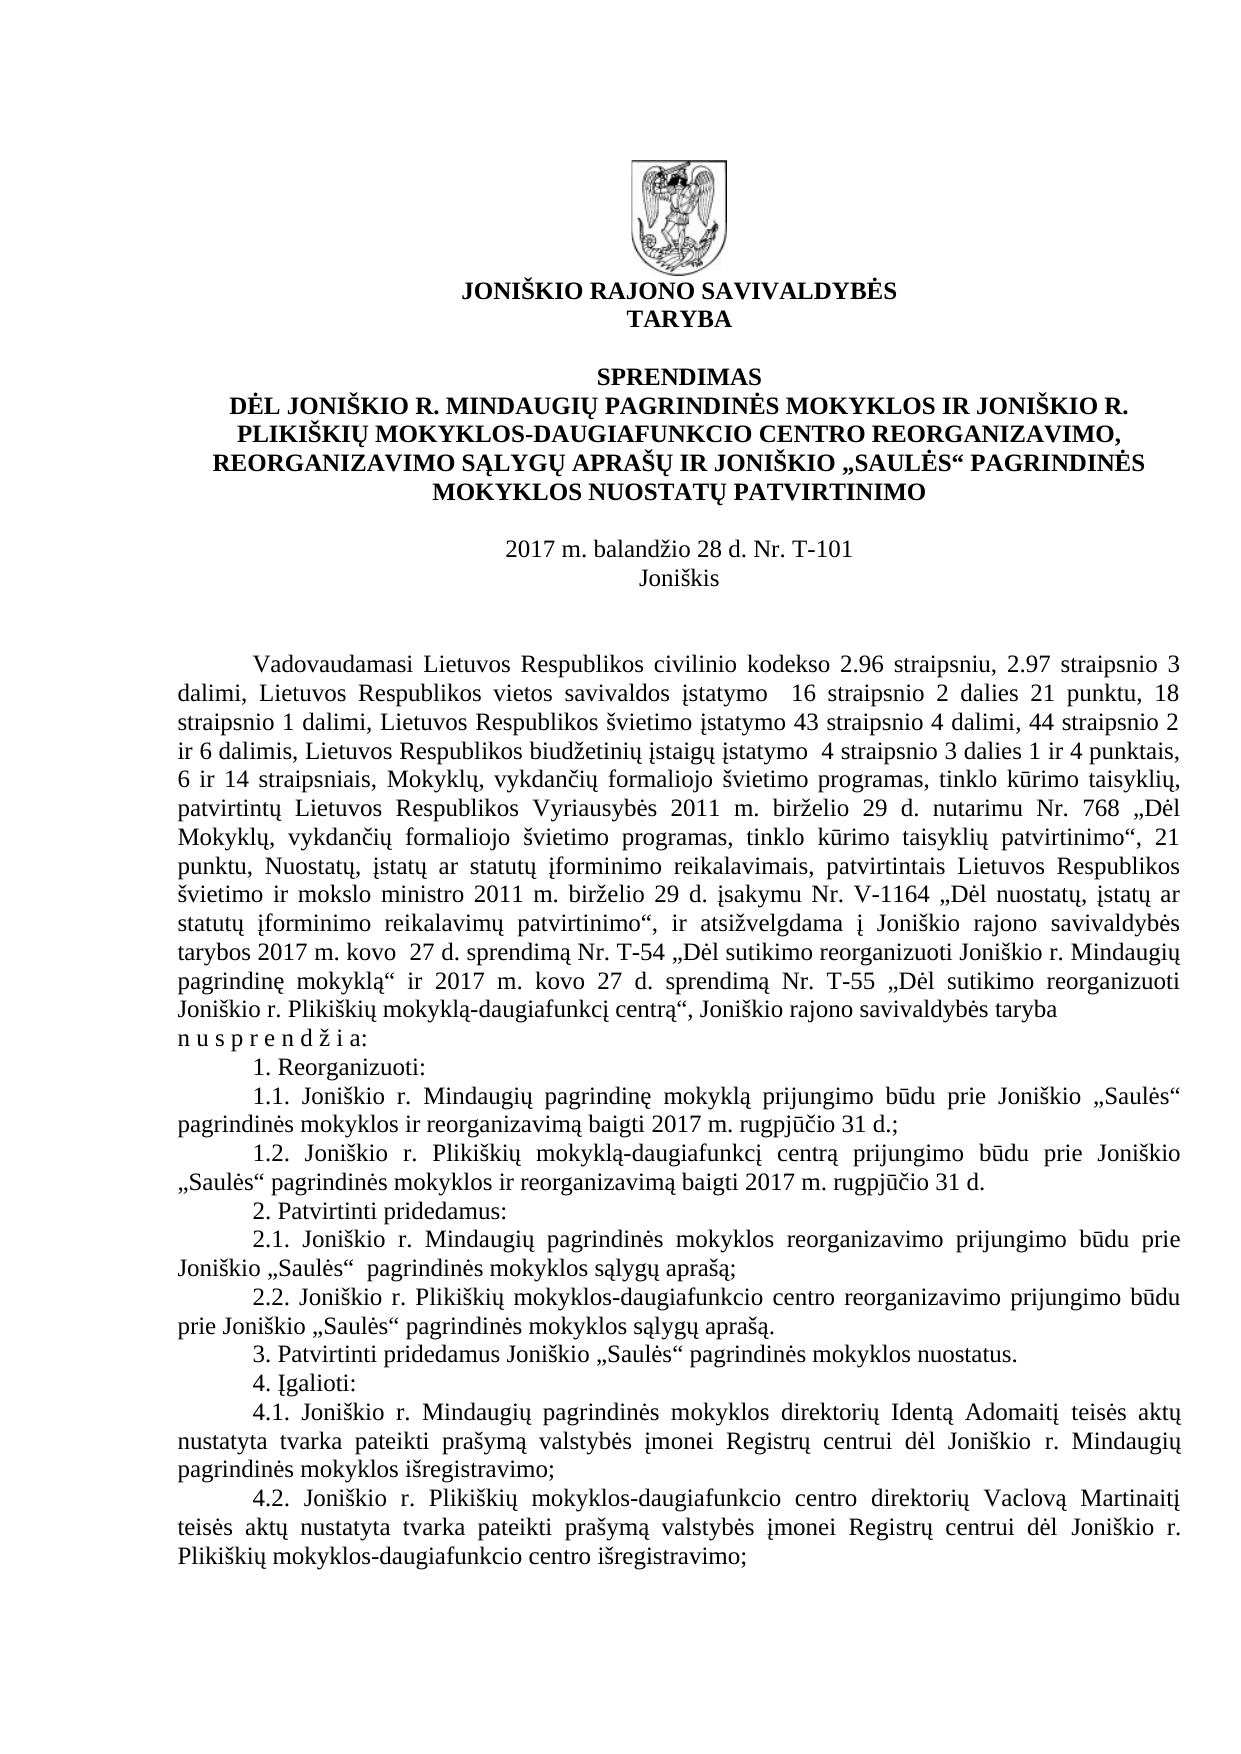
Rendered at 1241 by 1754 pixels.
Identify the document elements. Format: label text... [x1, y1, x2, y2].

text 4.1. Joniškio r. Mindaugių pagrindinės mokyklos direktorių Identą Adomaitį teisės aktų nustatyta tvarka pateikti prašymą valstybės įmonei Registrų centrui dėl Joniškio r. Mindaugių pagrindinės mokyklos išregistravimo; [177, 1397, 1181, 1483]
text 1.2. Joniškio r. Plikiškių mokyklą-daugiafunkcį centrą prijungimo būdu prie Joniškio „Saulės“ pagrindinės mokyklos ir reorganizavimą baigti 2017 m. rugpjūčio 31 d. [177, 1138, 1181, 1196]
text n u s p r e n d ž i a: [177, 1023, 1181, 1052]
text 2017 m. balandžio 28 d. Nr. T-101 [177, 534, 1181, 563]
text Vadovaudamasi Lietuvos Respublikos civilinio kodekso 2.96 straipsniu, 2.97 straipsnio 3 dalimi, Lietuvos Respublikos vietos savivaldos įstatymo 16 straipsnio 2 dalies 21 punktu, 18 straipsnio 1 dalimi, Lietuvos Respublikos švietimo įstatymo 43 straipsnio 4 dalimi, 44 straipsnio 2 ir 6 dalimis, Lietuvos Respublikos biudžetinių įstaigų įstatymo 4 straipsnio 3 dalies 1 ir 4 punktais, 6 ir 14 straipsniais, Mokyklų, vykdančių formaliojo švietimo programas, tinklo kūrimo taisyklių, patvirtintų Lietuvos Respublikos Vyriausybės 2011 m. birželio 29 d. nutarimu Nr. 768 „Dėl Mokyklų, vykdančių formaliojo švietimo programas, tinklo kūrimo taisyklių patvirtinimo“, 21 punktu, Nuostatų, įstatų ar statutų įforminimo reikalavimais, patvirtintais Lietuvos Respublikos švietimo ir mokslo ministro 2011 m. birželio 29 d. įsakymu Nr. V-1164 „Dėl nuostatų, įstatų ar statutų įforminimo reikalavimų patvirtinimo“, ir atsižvelgdama į Joniškio rajono savivaldybės tarybos 2017 m. kovo 27 d. sprendimą Nr. T-54 „Dėl sutikimo reorganizuoti Joniškio r. Mindaugių pagrindinę mokyklą“ ir 2017 m. kovo 27 d. sprendimą Nr. T-55 „Dėl sutikimo reorganizuoti Joniškio r. Plikiškių mokyklą-daugiafunkcį centrą“, Joniškio rajono savivaldybės taryba [177, 649, 1181, 1023]
text 4.2. Joniškio r. Plikiškių mokyklos-daugiafunkcio centro direktorių Vaclovą Martinaitį teisės aktų nustatyta tvarka pateikti prašymą valstybės įmonei Registrų centrui dėl Joniškio r. Plikiškių mokyklos-daugiafunkcio centro išregistravimo; [177, 1483, 1181, 1569]
text 2. Patvirtinti pridedamus: [177, 1196, 1181, 1224]
text 2.2. Joniškio r. Plikiškių mokyklos-daugiafunkcio centro reorganizavimo prijungimo būdu prie Joniškio „Saulės“ pagrindinės mokyklos sąlygų aprašą. [177, 1282, 1181, 1339]
text 3. Patvirtinti pridedamus Joniškio „Saulės“ pagrindinės mokyklos nuostatus. [177, 1339, 1181, 1368]
text Joniškis [177, 563, 1181, 592]
text dėl JONIŠKIO R. MINDAUGIŲ PAGRINDINĖS MOKYKLOS ir JONIŠKIO R. PLIKIŠKIŲ MOKYKLOS-DAUGIAFUNKCIO CENTRO REORGanizavimo, reorganizavimo sąlygų aprašų ir JONIŠKIO „SAULĖS“ PAGRINDINĖS MOKYKLOS NUOSTATŲ patvirtinimo [177, 391, 1181, 506]
text Joniškio rajono savivaldybės [177, 276, 1181, 304]
text SPRENDIMAS [177, 362, 1181, 391]
text TARYBA [177, 304, 1181, 333]
text 4. Įgalioti: [177, 1368, 1181, 1397]
text 1. Reorganizuoti: [177, 1052, 1181, 1081]
text 2.1. Joniškio r. Mindaugių pagrindinės mokyklos reorganizavimo prijungimo būdu prie Joniškio „Saulės“ pagrindinės mokyklos sąlygų aprašą; [177, 1224, 1181, 1282]
text 1.1. Joniškio r. Mindaugių pagrindinę mokyklą prijungimo būdu prie Joniškio „Saulės“ pagrindinės mokyklos ir reorganizavimą baigti 2017 m. rugpjūčio 31 d.; [177, 1081, 1181, 1138]
